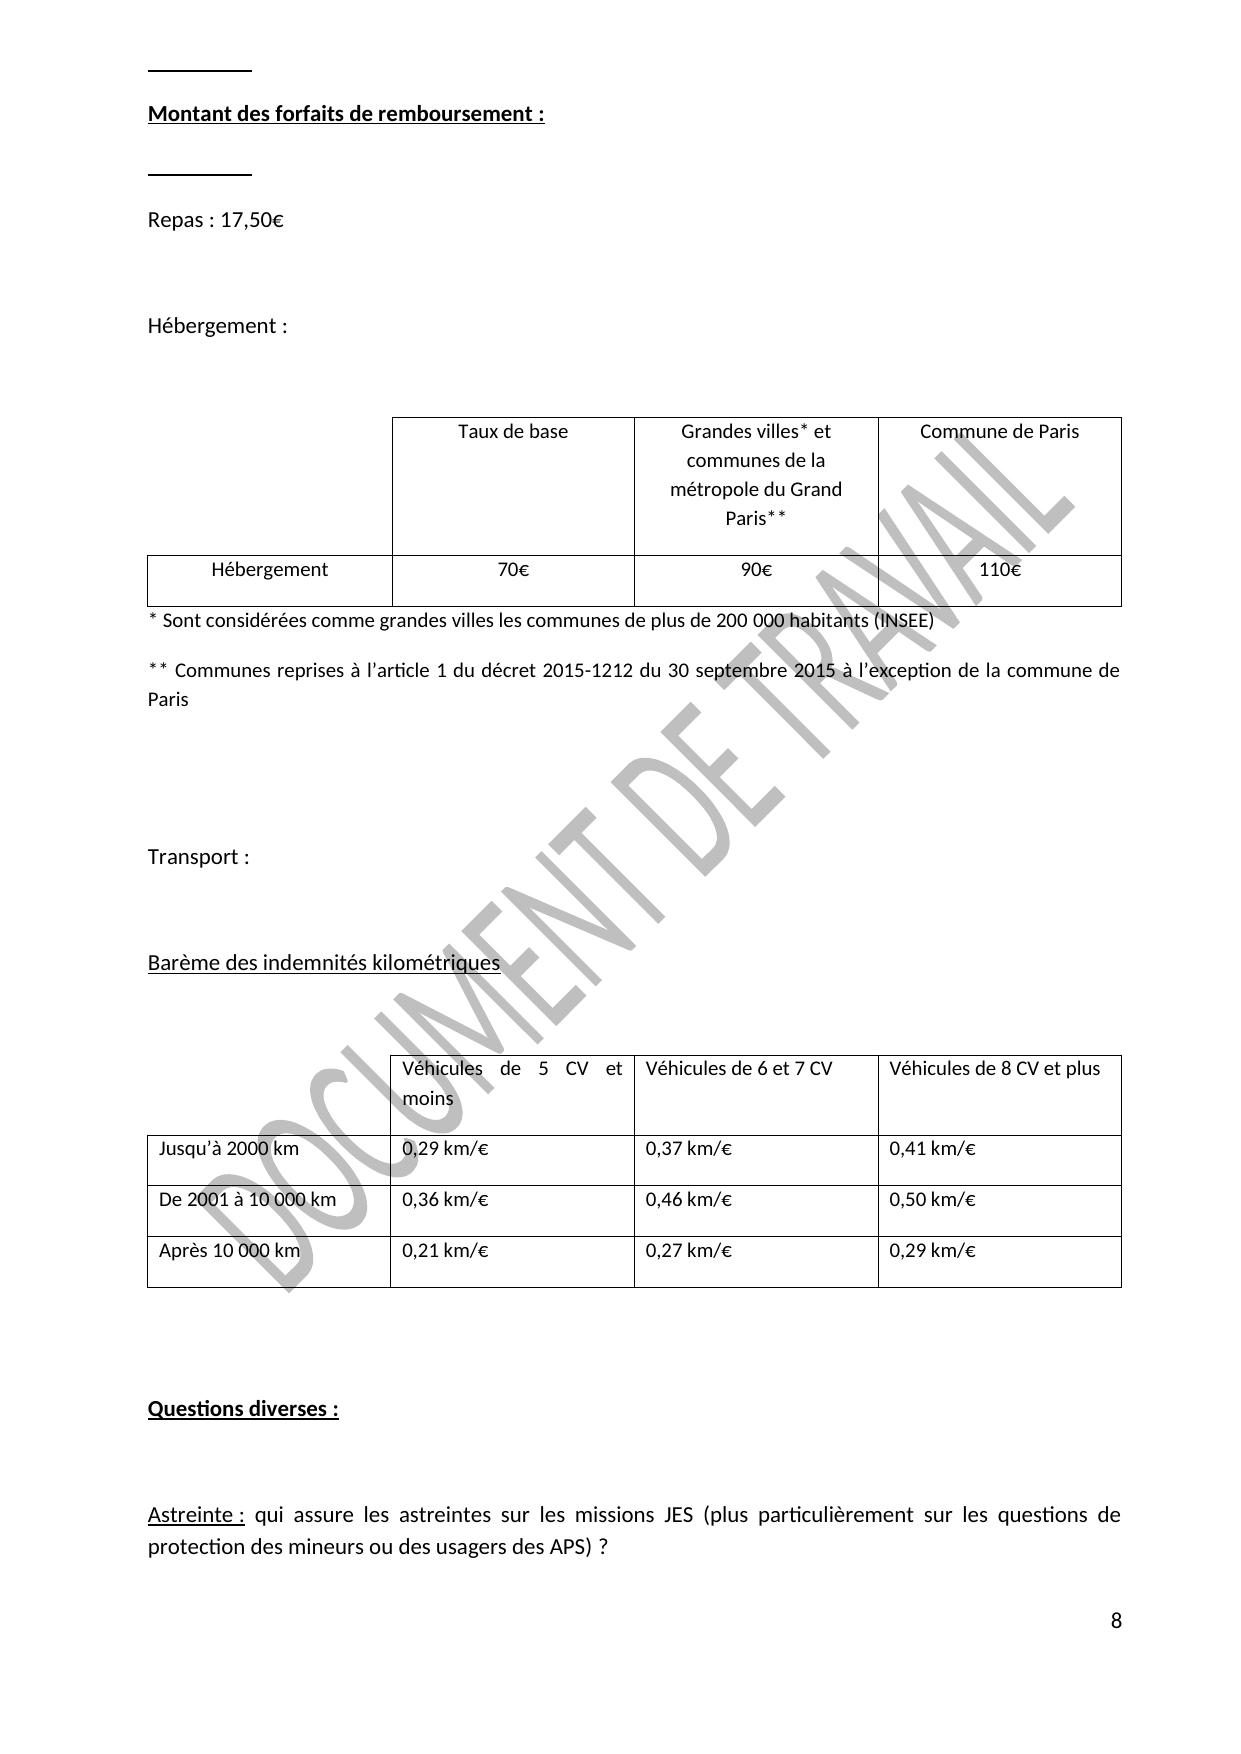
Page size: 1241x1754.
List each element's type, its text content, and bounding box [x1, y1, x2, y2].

table_cell 0,36 km/€ [391, 1186, 634, 1236]
table_cell De 2001 à 10 000 km [292, 1186, 353, 1216]
table_header [359, 1055, 390, 1086]
table_cell 70€ [393, 556, 634, 606]
list ** Communes reprises à l’article 1 du décret 2015-1212 du 30 septembre 2015 à l’exception de la commune de Paris [148, 657, 775, 712]
table_header Commune de Paris [879, 418, 1121, 555]
table_cell Après 10 000 km [297, 1237, 390, 1287]
table_cell 0,50 km/€ [879, 1186, 1121, 1236]
list Barème des indemnités kilométriques [455, 948, 505, 976]
table_cell De 2001 à 10 000 km [148, 1186, 230, 1236]
list [592, 842, 697, 870]
list ** Communes reprises à l’article 1 du décret 2015-1212 du 30 septembre 2015 à l’exception de la commune de Paris [821, 657, 1122, 712]
list Montant des forfaits de remboursement : [148, 99, 1122, 127]
table_cell [321, 1136, 390, 1185]
table_cell 0,21 km/€ [391, 1237, 634, 1287]
table_cell Jusqu’à 2000 [148, 1136, 275, 1185]
table_header Véhicules de 8 CV et plus [879, 1056, 1121, 1134]
table_cell Hébergement [148, 556, 392, 606]
table_cell 110€ [964, 556, 1121, 606]
table_header Véhicules de 5 CV et moins [391, 1104, 436, 1134]
table_cell 0,46 km/€ [635, 1186, 878, 1236]
list Hébergement : [148, 311, 1122, 339]
table_cell Après 10 000 km [248, 1237, 300, 1274]
table_header Véhicules de 5 CV et moins [427, 1056, 634, 1134]
table_cell 0,27 km/€ [635, 1237, 878, 1287]
table_cell 0,37 km/€ [635, 1136, 878, 1185]
table_cell De 2001 à 10 000 km [216, 1187, 294, 1236]
list * Sont considérées comme grandes villes les communes de plus de 200 000 habitants (INSEE) [148, 607, 851, 633]
list [686, 842, 715, 858]
table_cell 0,29 km/€ [879, 1237, 1121, 1287]
table_cell 0,41 km/€ [879, 1136, 1121, 1185]
list Repas : 17,50€ [148, 205, 1122, 233]
list Barème des indemnités kilométriques [148, 948, 453, 973]
table_header Taux de base [393, 418, 634, 555]
list [714, 842, 1122, 870]
table_header [148, 417, 392, 555]
table_header Grandes villes* et communes de la métropole du Grand Paris** [635, 418, 878, 555]
table_cell Après 10 000 km [148, 1237, 281, 1287]
list Barème des indemnités kilométriques [571, 948, 1122, 976]
list Transport : [148, 842, 603, 870]
table_cell 0,29 km/€ [391, 1136, 634, 1185]
table_cell km [271, 1136, 348, 1185]
table_cell [879, 556, 937, 606]
table_header Véhicules de 6 et 7 CV [635, 1056, 878, 1134]
table_header Véhicules de 5 CV et moins [391, 1056, 448, 1119]
list Barème des indemnités kilométriques [522, 948, 584, 976]
table_cell 90€ [635, 556, 878, 606]
list Astreinte : qui assure les astreintes sur les missions JES (plus particulièrement sur les questions de protection des mineurs ou des usagers des APS) ? [148, 1500, 1122, 1560]
table_cell [917, 556, 975, 606]
list ** Communes reprises à l’article 1 du décret 2015-1212 du 30 septembre 2015 à l’exception de la commune de Paris [749, 657, 833, 712]
table_header [148, 1055, 390, 1134]
list Questions diverses : [148, 1394, 1122, 1422]
table_cell De 2001 à 10 000 km [283, 1186, 390, 1236]
list * Sont considérées comme grandes villes les communes de plus de 200 000 habitants (INSEE) [881, 607, 1122, 633]
